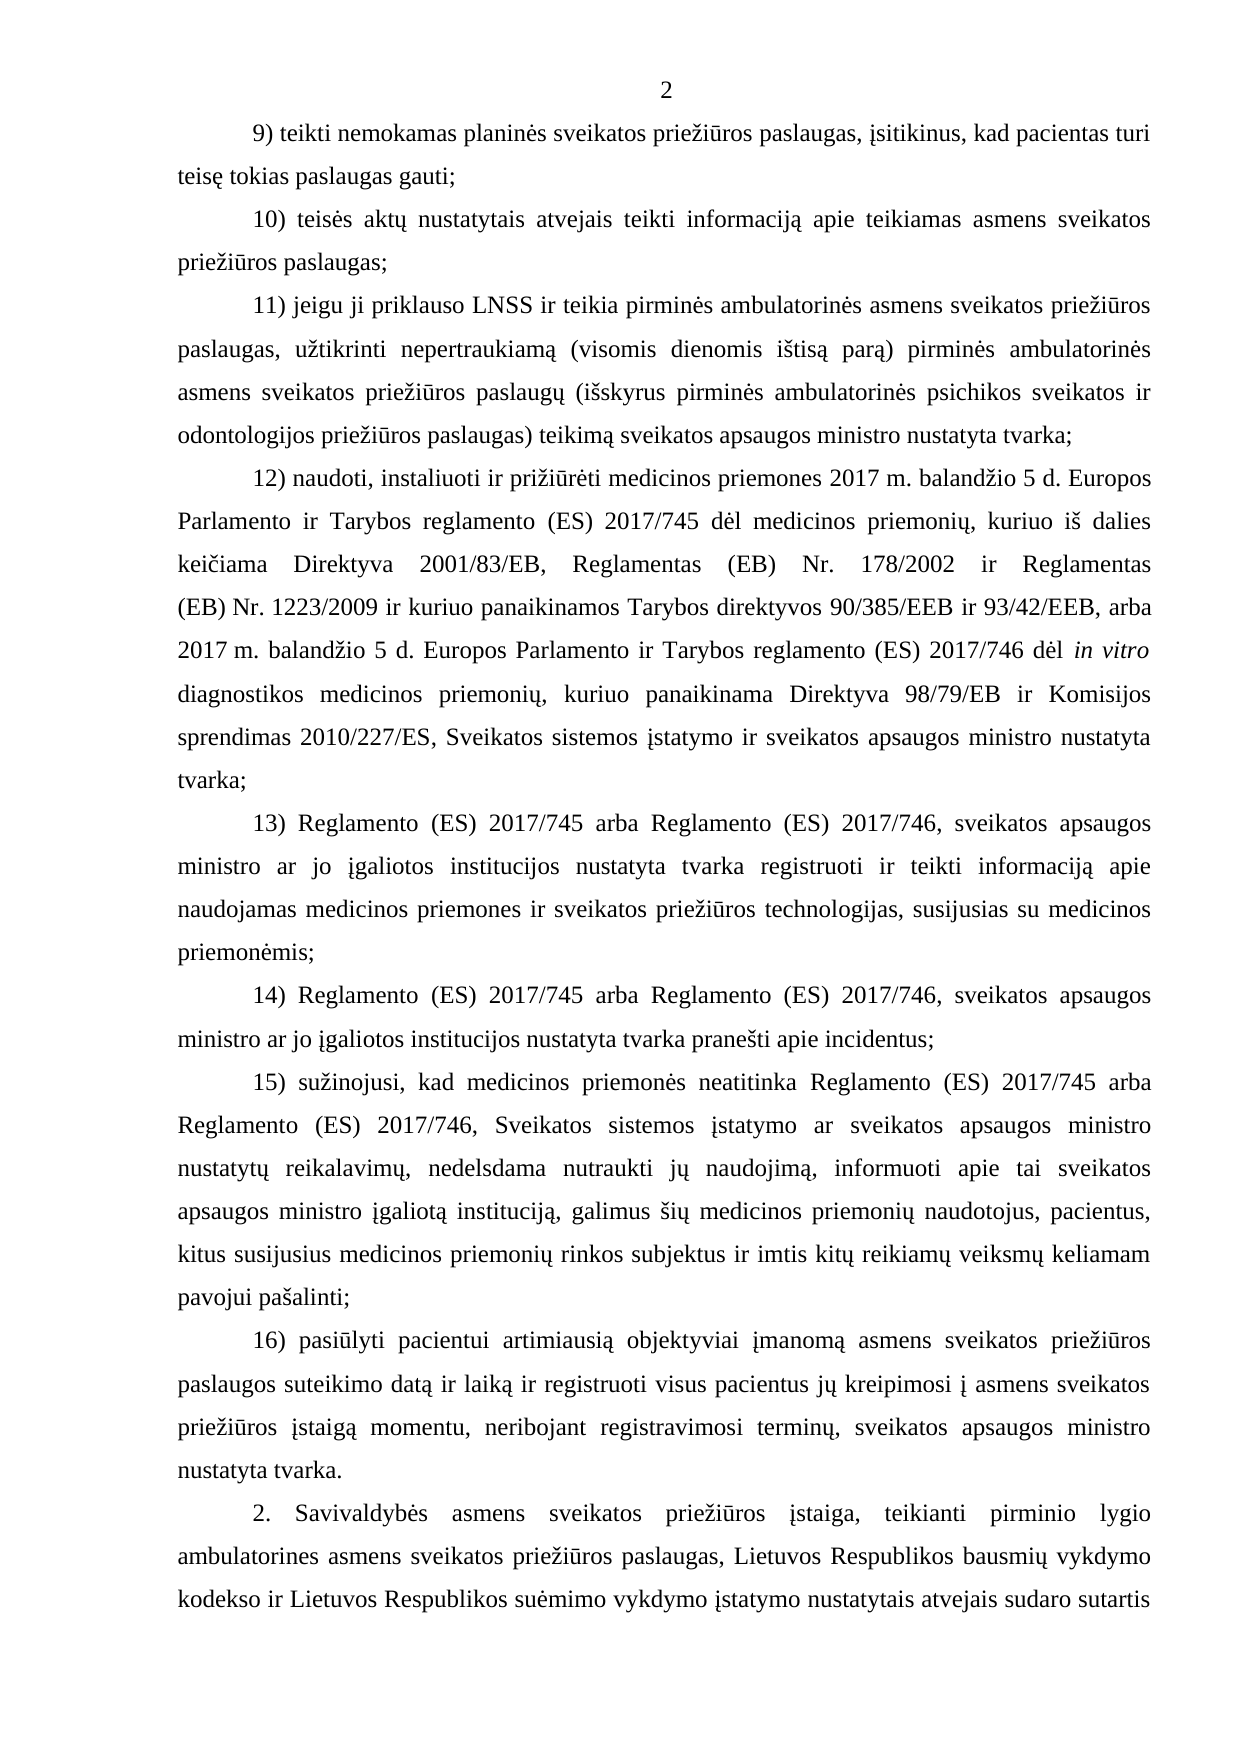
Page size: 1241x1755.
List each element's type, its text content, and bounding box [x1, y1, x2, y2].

text 12) naudoti, instaliuoti ir prižiūrėti medicinos priemones 2017 m. balandžio 5 d. Europos Parlamento ir Tarybos reglamento (ES) 2017/745 dėl medicinos priemonių, kuriuo iš dalies keičiama Direktyva 2001/83/EB, Reglamentas (EB) Nr. 178/2002 ir Reglamentas (EB) Nr. 1223/2009 ir kuriuo panaikinamos Tarybos direktyvos 90/385/EEB ir 93/42/EEB, arba 2017 m. balandžio 5 d. Europos Parlamento ir Tarybos reglamento (ES) 2017/746 dėl in vitro diagnostikos medicinos priemonių, kuriuo panaikinama Direktyva 98/79/EB ir Komisijos sprendimas 2010/227/ES, Sveikatos sistemos įstatymo ir sveikatos apsaugos ministro nustatyta tvarka; [177, 463, 1152, 794]
text 10) teisės aktų nustatytais atvejais teikti informaciją apie teikiamas asmens sveikatos priežiūros paslaugas; [177, 204, 1152, 276]
text 14) Reglamento (ES) 2017/745 arba Reglamento (ES) 2017/746, sveikatos apsaugos ministro ar jo įgaliotos institucijos nustatyta tvarka pranešti apie incidentus; [177, 981, 1152, 1052]
text 9) teikti nemokamas planinės sveikatos priežiūros paslaugas, įsitikinus, kad pacientas turi teisę tokias paslaugas gauti; [177, 118, 1152, 190]
text 2. Savivaldybės asmens sveikatos priežiūros įstaiga, teikianti pirminio lygio ambulatorines asmens sveikatos priežiūros paslaugas, Lietuvos Respublikos bausmių vykdymo kodekso ir Lietuvos Respublikos suėmimo vykdymo įstatymo nustatytais atvejais sudaro sutartis [177, 1498, 1152, 1613]
text 11) jeigu ji priklauso LNSS ir teikia pirminės ambulatorinės asmens sveikatos priežiūros paslaugas, užtikrinti nepertraukiamą (visomis dienomis ištisą parą) pirminės ambulatorinės asmens sveikatos priežiūros paslaugų (išskyrus pirminės ambulatorinės psichikos sveikatos ir odontologijos priežiūros paslaugas) teikimą sveikatos apsaugos ministro nustatyta tvarka; [177, 291, 1152, 449]
text 15) sužinojusi, kad medicinos priemonės neatitinka Reglamento (ES) 2017/745 arba Reglamento (ES) 2017/746, Sveikatos sistemos įstatymo ar sveikatos apsaugos ministro nustatytų reikalavimų, nedelsdama nutraukti jų naudojimą, informuoti apie tai sveikatos apsaugos ministro įgaliotą instituciją, galimus šių medicinos priemonių naudotojus, pacientus, kitus susijusius medicinos priemonių rinkos subjektus ir imtis kitų reikiamų veiksmų keliamam pavojui pašalinti; [177, 1067, 1152, 1311]
text 13) Reglamento (ES) 2017/745 arba Reglamento (ES) 2017/746, sveikatos apsaugos ministro ar jo įgaliotos institucijos nustatyta tvarka registruoti ir teikti informaciją apie naudojamas medicinos priemones ir sveikatos priežiūros technologijas, susijusias su medicinos priemonėmis; [177, 808, 1152, 966]
text 16) pasiūlyti pacientui artimiausią objektyviai įmanomą asmens sveikatos priežiūros paslaugos suteikimo datą ir laiką ir registruoti visus pacientus jų kreipimosi į asmens sveikatos priežiūros įstaigą momentu, neribojant registravimosi terminų, sveikatos apsaugos ministro nustatyta tvarka. [177, 1326, 1152, 1484]
